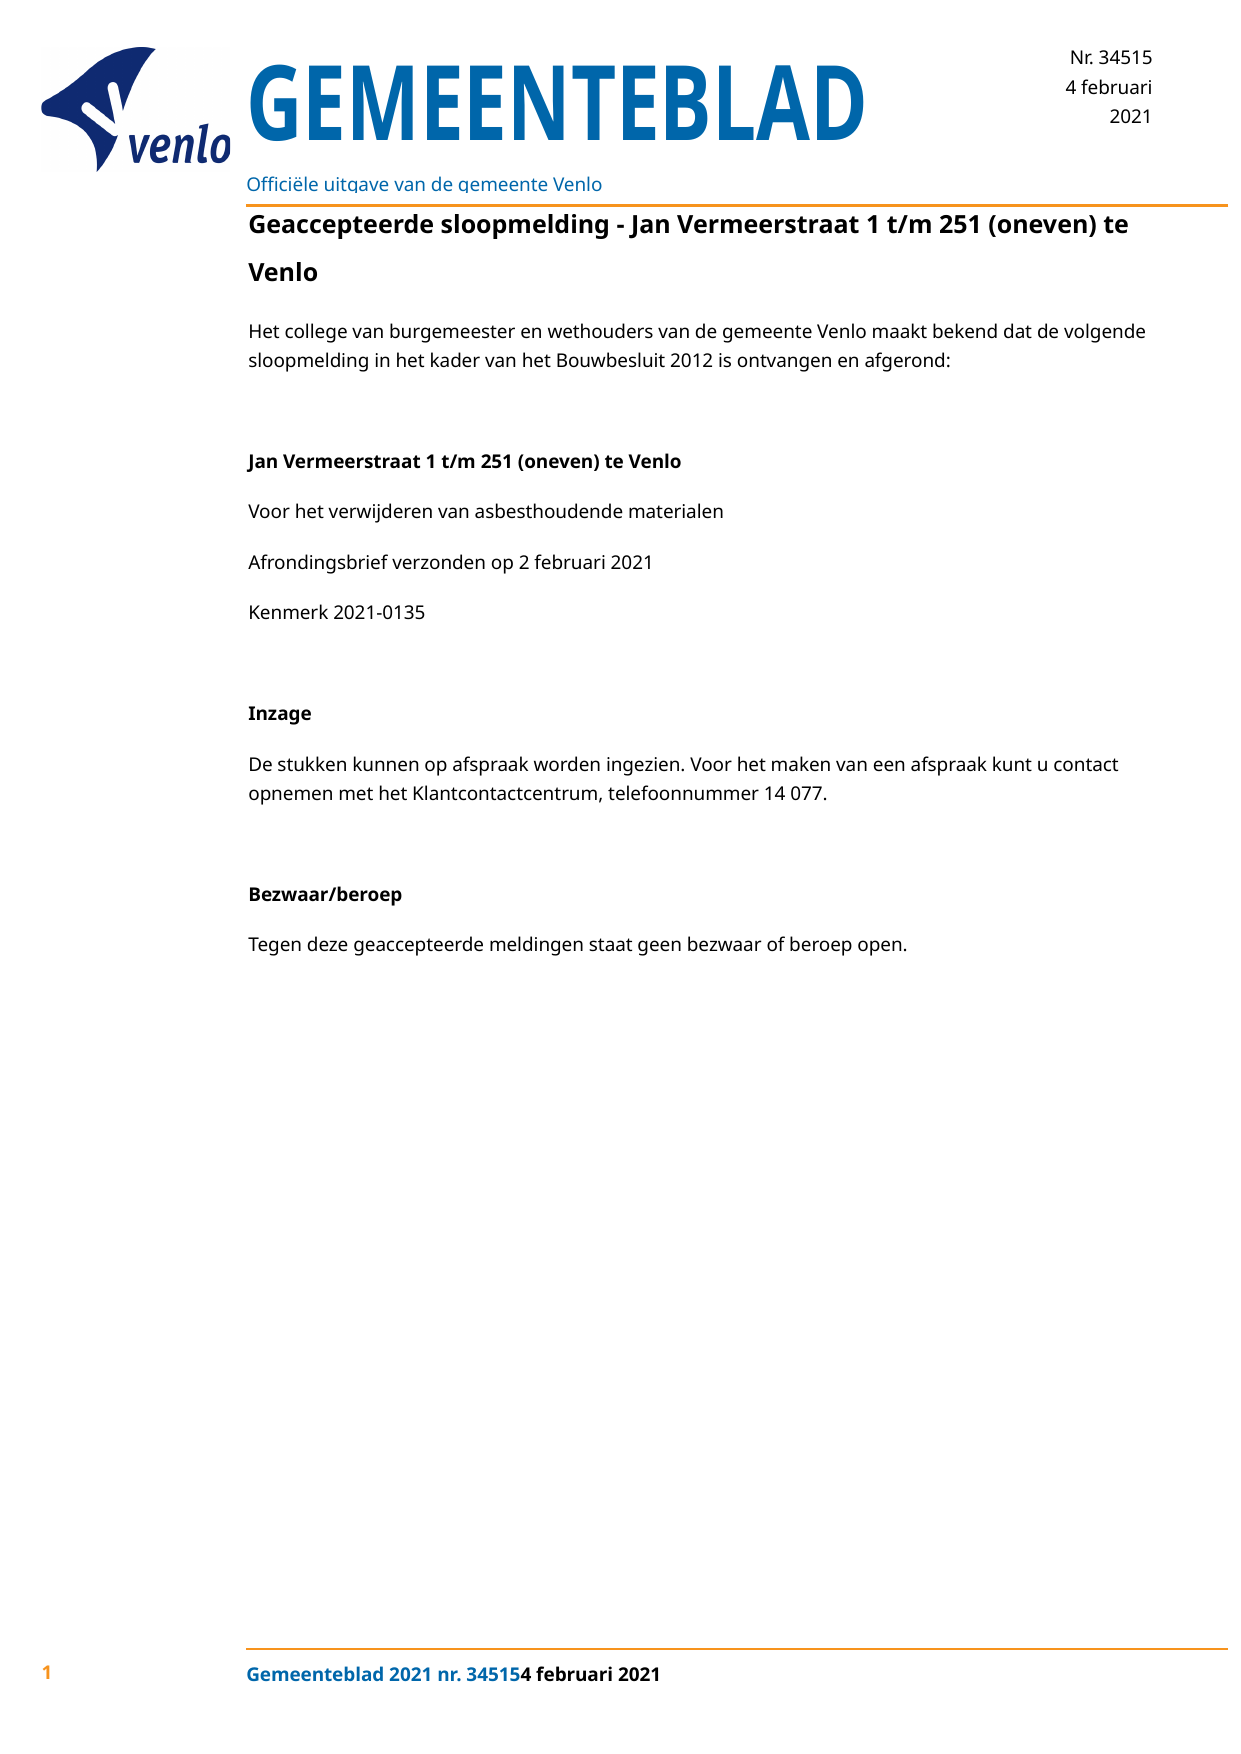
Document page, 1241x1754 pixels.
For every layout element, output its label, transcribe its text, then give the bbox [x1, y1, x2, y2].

text Geaccepteerde sloopmelding - Jan Vermeerstraat 1 t/m 251 (oneven) te Venlo [248, 207, 1152, 288]
text Tegen deze geaccepteerde meldingen staat geen bezwaar of beroep open. [248, 932, 1152, 957]
text Kenmerk 2021-0135 [248, 599, 1152, 625]
text De stukken kunnen op afspraak worden ingezien. Voor het maken van een afspraak kunt u contact opnemen met het Klantcontactcentrum, telefoonnummer 14 077. [248, 751, 1152, 806]
picture [41, 47, 231, 172]
text Bezwaar/beroep [248, 881, 1152, 907]
text Afrondingsbrief verzonden op 2 februari 2021 [248, 549, 1152, 575]
text Het college van burgemeester en wethouders van de gemeente Venlo maakt bekend dat de volgende sloopmelding in het kader van het Bouwbesluit 2012 is ontvangen en afgerond: [248, 318, 1152, 373]
text Voor het verwijderen van asbesthoudende materialen [248, 499, 1152, 524]
text Jan Vermeerstraat 1 t/m 251 (oneven) te Venlo [248, 448, 1152, 474]
text Inzage [248, 700, 1152, 726]
